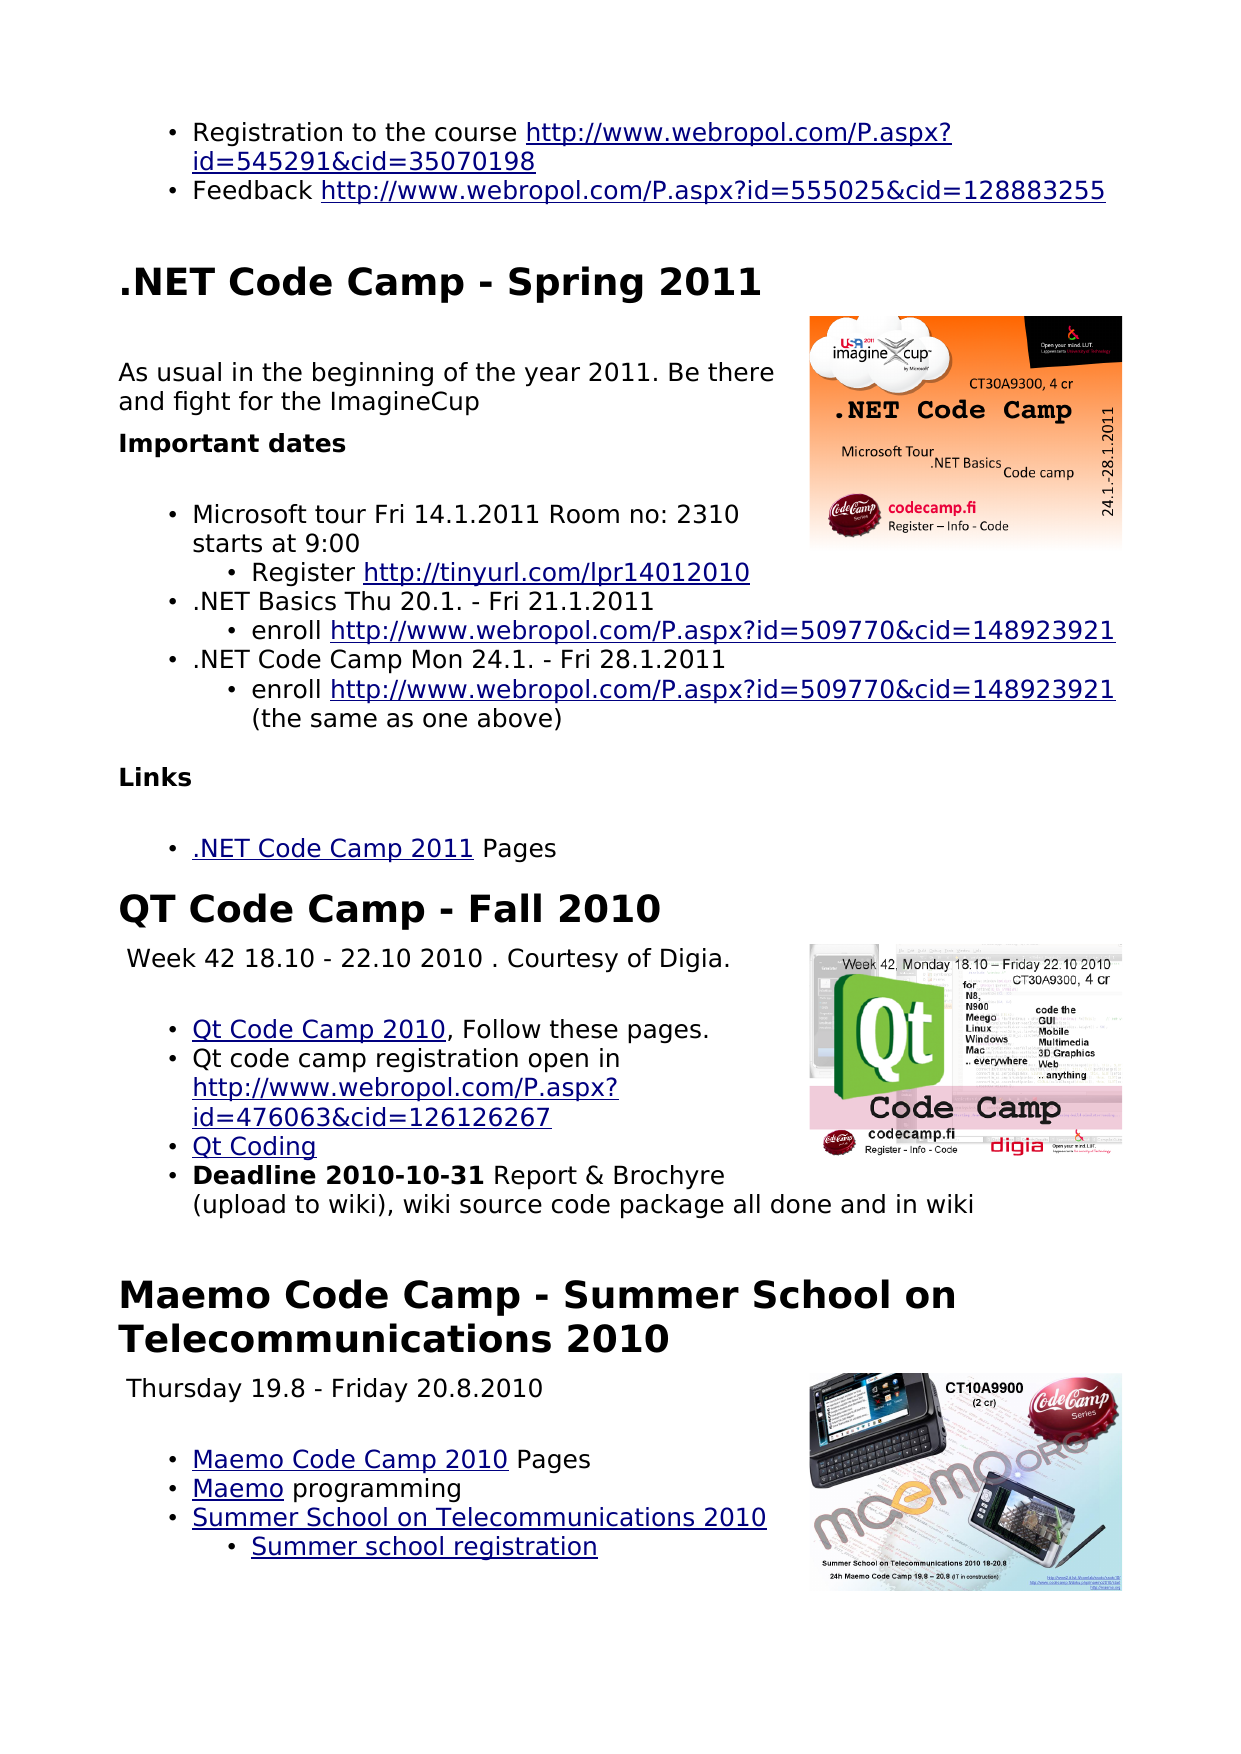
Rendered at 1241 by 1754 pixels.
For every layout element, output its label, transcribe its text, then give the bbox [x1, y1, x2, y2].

list Qt code camp registration open in http://www.webropol.com/P.aspx?id=476063&cid=126126267 [177, 1044, 809, 1132]
list Qt Coding [177, 1132, 809, 1161]
list Feedback http://www.webropol.com/P.aspx?id=555025&cid=128883255 [177, 176, 1122, 206]
list Qt Code Camp 2010, Follow these pages. [177, 1015, 809, 1044]
list Deadline 2010-10-31 Report & Brochyre (upload to wiki), wiki source code package all done and in wiki [177, 1161, 1122, 1219]
subtitle .NET Code Camp - Spring 2011 [118, 260, 1122, 304]
list Registration to the course http://www.webropol.com/P.aspx?id=545291&cid=35070198 [177, 118, 1122, 176]
text Links [118, 763, 1122, 792]
subtitle Maemo Code Camp - Summer School on Telecommunications 2010 [118, 1274, 1122, 1361]
picture [809, 1373, 1123, 1591]
list Microsoft tour Fri 14.1.2011 Room no: 2310 starts at 9:00 [177, 500, 1122, 558]
list .NET Code Camp 2011 Pages [177, 834, 1122, 863]
picture [809, 944, 1123, 1166]
list Maemo programming [177, 1474, 809, 1503]
text Week 42 18.10 - 22.10 2010 . Courtesy of Digia. [118, 944, 809, 973]
picture [809, 316, 1123, 551]
list .NET Basics Thu 20.1. - Fri 21.1.2011 [177, 587, 1122, 617]
subtitle QT Code Camp - Fall 2010 [118, 888, 1122, 932]
list enroll http://www.webropol.com/P.aspx?id=509770&cid=148923921 (the same as one above) [236, 675, 1122, 733]
list Summer school registration [236, 1532, 809, 1562]
list enroll http://www.webropol.com/P.aspx?id=509770&cid=148923921 [236, 617, 1122, 646]
text As usual in the beginning of the year 2011. Be there and fight for the ImagineCup [118, 358, 809, 416]
list Register http://tinyurl.com/lpr14012010 [236, 558, 1122, 587]
list Summer School on Telecommunications 2010 [177, 1503, 809, 1532]
text Important dates [118, 429, 809, 458]
list Maemo Code Camp 2010 Pages [177, 1445, 809, 1474]
text Thursday 19.8 - Friday 20.8.2010 [118, 1374, 809, 1403]
list .NET Code Camp Mon 24.1. - Fri 28.1.2011 [177, 646, 1122, 675]
